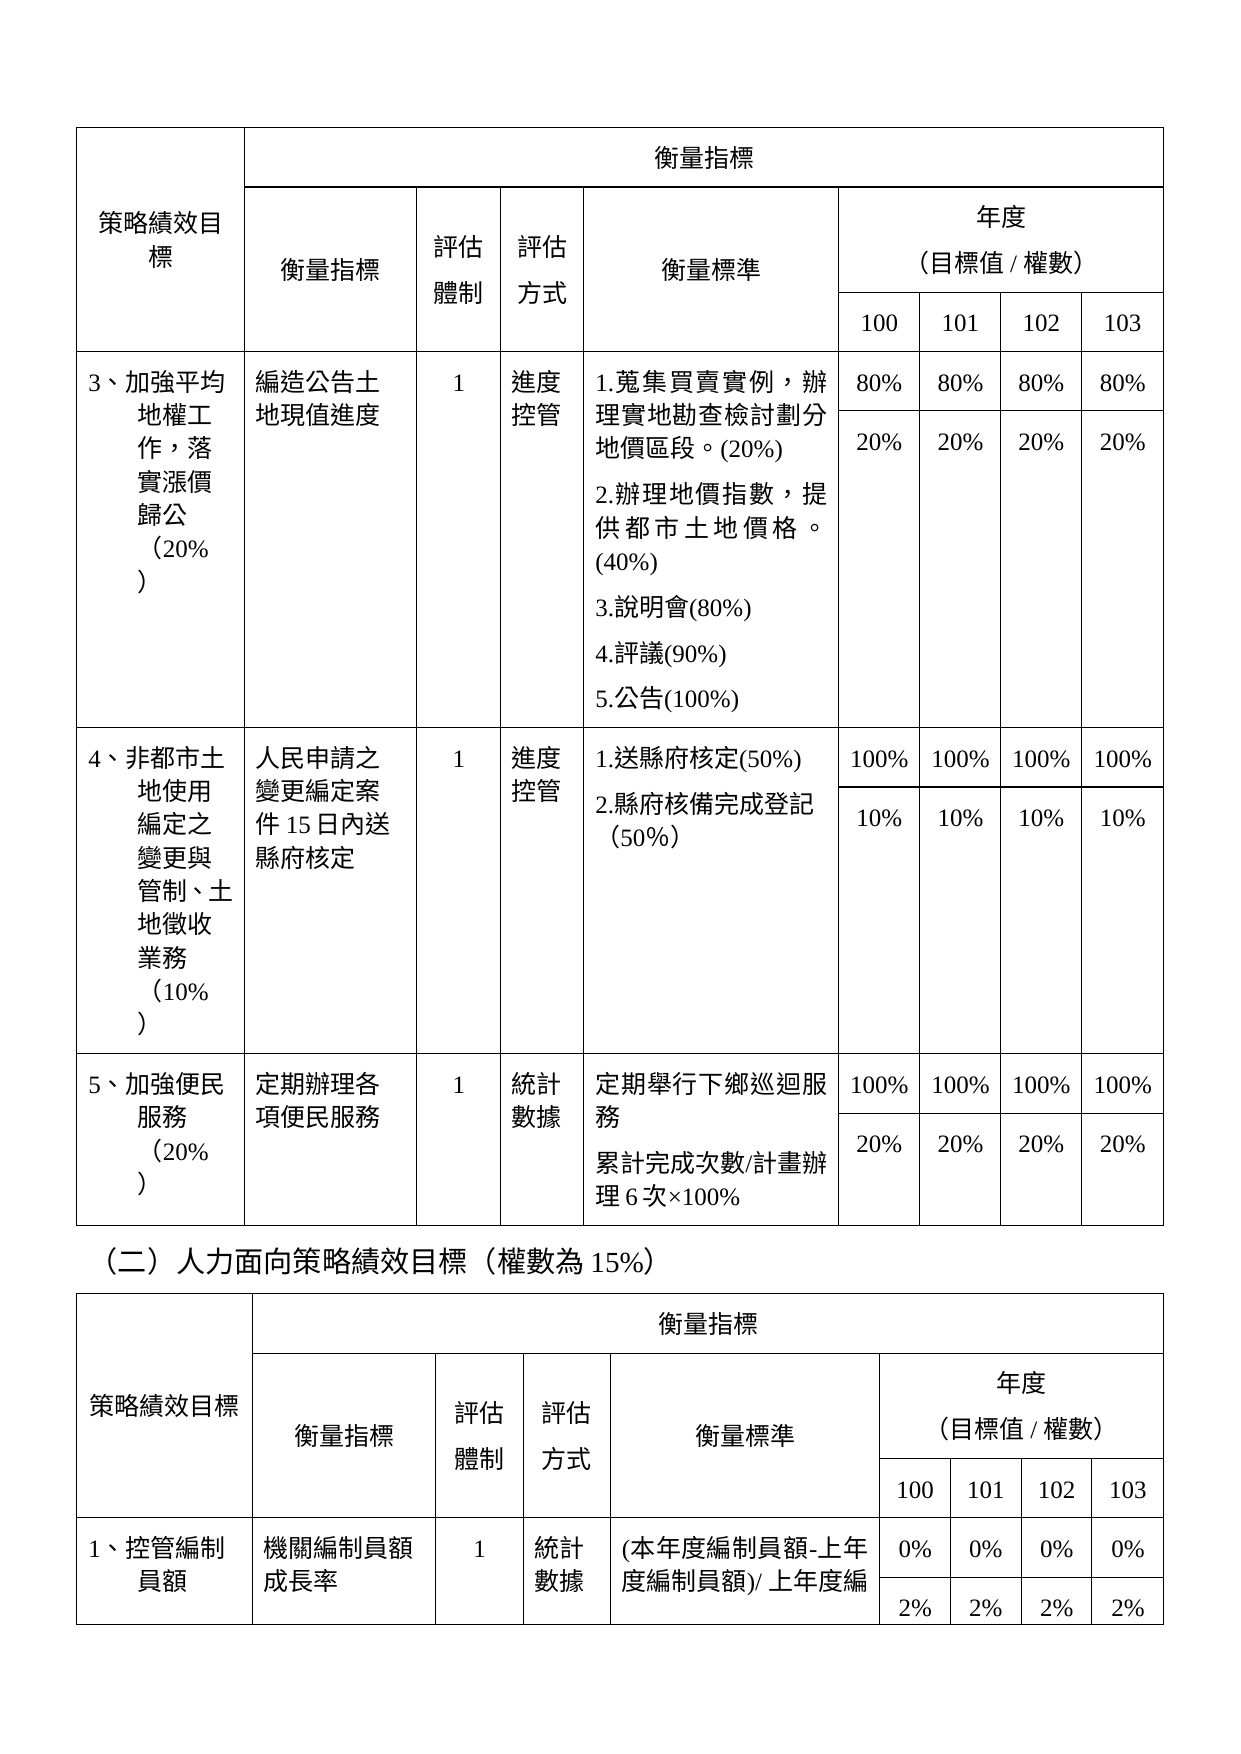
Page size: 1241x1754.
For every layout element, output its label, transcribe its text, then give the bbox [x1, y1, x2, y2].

table_cell 1 [436, 1518, 523, 1623]
table_cell 20% [1001, 1114, 1081, 1225]
table_cell 100% [920, 1054, 1000, 1112]
table_cell 100% [1082, 1054, 1163, 1112]
table_cell 衡量標準 [584, 188, 838, 351]
table_cell 評估 體制 [417, 188, 500, 351]
table_cell 1.送縣府核定(50%) 2.縣府核備完成登記（50％） [584, 728, 838, 1053]
table_cell 評估 方式 [501, 188, 583, 351]
table_cell 0% [951, 1518, 1021, 1577]
table_cell 10% [920, 788, 1000, 1053]
table_cell 1.蒐集買賣實例，辦理實地勘查檢討劃分地價區段。(20%) 2.辦理地價指數，提供都市土地價格。(40%) 3.說明會(80%) 4.評議(90%) 5.公告(100%) [584, 352, 838, 727]
table_cell 1 [417, 728, 500, 1053]
table_cell 2% [951, 1578, 1021, 1623]
table_cell 103 [1092, 1459, 1163, 1517]
table_header 策略績效目標 [77, 128, 244, 351]
table_cell 0% [1092, 1518, 1163, 1577]
table_cell 非都市土地使用編定之變更與管制、土地徵收業務（10%） [77, 728, 244, 1053]
table_cell 編造公告土地現值進度 [245, 352, 416, 727]
table_cell (本年度編制員額-上年度編制員額)/ 上年度編 [611, 1518, 879, 1623]
table_cell 80% [1001, 352, 1081, 410]
table_cell 統計數據 [524, 1518, 610, 1623]
table_cell 1 [417, 352, 500, 727]
table_cell 機關編制員額成長率 [253, 1518, 435, 1623]
table_cell 統計數據 [501, 1054, 583, 1225]
table_cell 年度 （目標值 / 權數） [839, 188, 1163, 292]
table_header 策略績效目標 [77, 1294, 252, 1517]
table_cell 100% [839, 728, 919, 786]
table_cell 20% [839, 1114, 919, 1225]
table_cell 進度控管 [501, 728, 583, 1053]
table_cell 評估 方式 [524, 1354, 610, 1517]
table_cell 衡量標準 [611, 1354, 879, 1517]
table_header 衡量指標 [253, 1294, 1163, 1353]
table_header 衡量指標 [245, 128, 1163, 186]
table_cell 102 [1001, 293, 1081, 351]
table_cell 100% [1001, 728, 1081, 786]
text （二）人力面向策略績效目標（權數為15%） [88, 1238, 1152, 1281]
table_cell 0% [880, 1518, 950, 1577]
table_cell 2% [1092, 1578, 1163, 1623]
table_cell 衡量指標 [253, 1354, 435, 1517]
table_cell 加強便民服務（20%） [77, 1054, 244, 1225]
table_cell 80% [1082, 352, 1163, 410]
table_cell 定期辦理各項便民服務 [245, 1054, 416, 1225]
table_cell 100% [920, 728, 1000, 786]
table_cell 103 [1082, 293, 1163, 351]
table_cell 100% [839, 1054, 919, 1112]
table_cell 20% [1082, 411, 1163, 727]
table_cell 20% [920, 1114, 1000, 1225]
table_cell 加強平均地權工作，落實漲價歸公（20%） [77, 352, 244, 727]
table_cell 20% [1001, 411, 1081, 727]
table_cell 101 [951, 1459, 1021, 1517]
table_cell 控管編制員額 [77, 1518, 252, 1623]
table_cell 80% [839, 352, 919, 410]
table_cell 2% [1022, 1578, 1091, 1623]
table_cell 100 [880, 1459, 950, 1517]
table_cell 80% [920, 352, 1000, 410]
table_cell 人民申請之變更編定案件15日內送縣府核定 [245, 728, 416, 1053]
table_cell 100% [1082, 728, 1163, 786]
table_cell 102 [1022, 1459, 1091, 1517]
table_cell 進度控管 [501, 352, 583, 727]
table_cell 2% [880, 1578, 950, 1623]
table_cell 衡量指標 [245, 188, 416, 351]
table_cell 100% [1001, 1054, 1081, 1112]
table_cell 評估 體制 [436, 1354, 523, 1517]
table_cell 20% [1082, 1114, 1163, 1225]
table_cell 10% [839, 788, 919, 1053]
table_cell 1 [417, 1054, 500, 1225]
table_cell 10% [1082, 788, 1163, 1053]
table_cell 定期舉行下鄉巡迴服務 累計完成次數/計畫辦理6次×100% [584, 1054, 838, 1225]
table_cell 0% [1022, 1518, 1091, 1577]
table_cell 20% [839, 411, 919, 727]
table_cell 101 [920, 293, 1000, 351]
table_cell 10% [1001, 788, 1081, 1053]
table_cell 20% [920, 411, 1000, 727]
table_cell 年度 （目標值 / 權數） [880, 1354, 1163, 1458]
table_cell 100 [839, 293, 919, 351]
